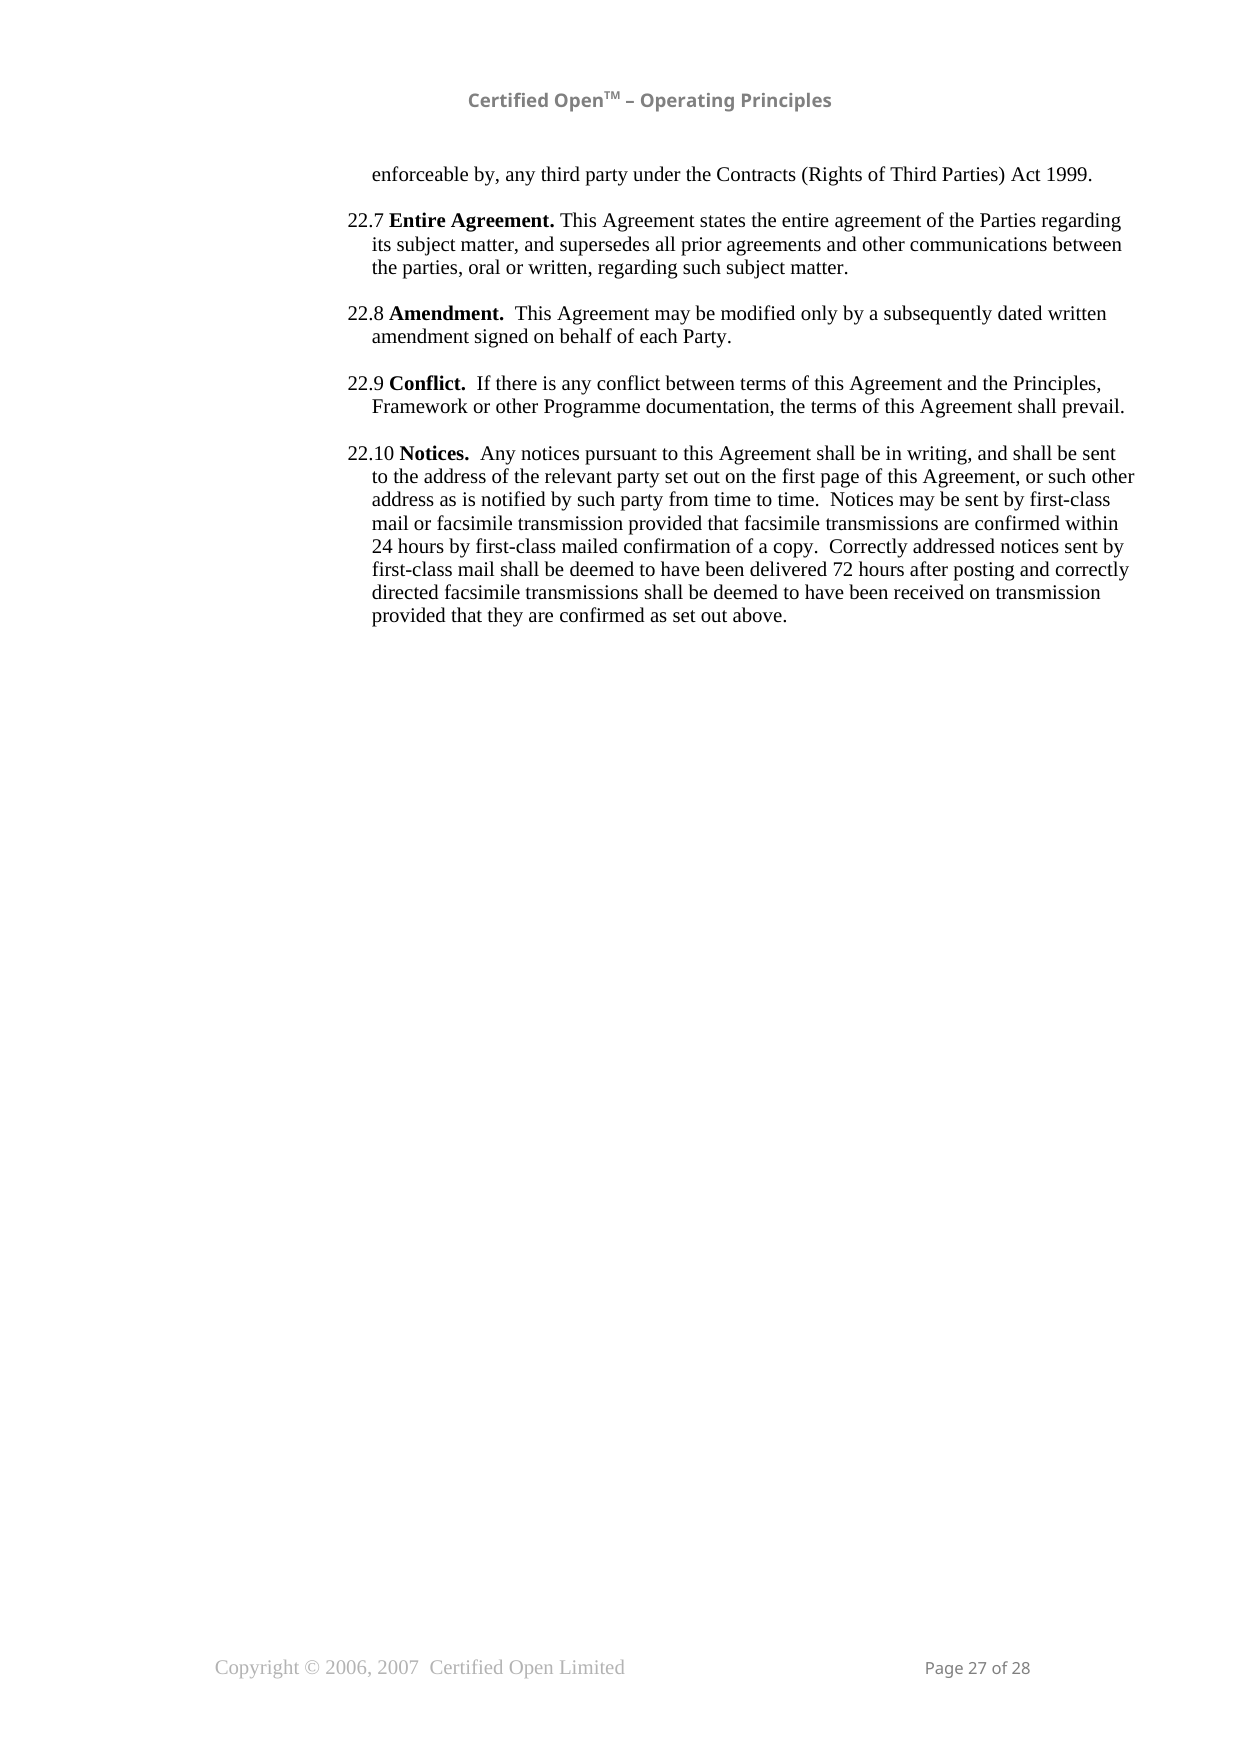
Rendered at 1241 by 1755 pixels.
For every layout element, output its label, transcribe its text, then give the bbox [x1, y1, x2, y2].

subtitle Conflict. If there is any conflict between terms of this Agreement and the Principles, Framework or other Programme documentation, the terms of this Agreement shall prevail. [342, 372, 1137, 418]
subtitle enforceable by, any third party under the Contracts (Rights of Third Parties) Act 1999. [342, 162, 1137, 186]
subtitle Notices. Any notices pursuant to this Agreement shall be in writing, and shall be sent to the address of the relevant party set out on the first page of this Agreement, or such other address as is notified by such party from time to time. Notices may be sent by first-class mail or facsimile transmission provided that facsimile transmissions are confirmed within 24 hours by first-class mailed confirmation of a copy. Correctly addressed notices sent by first-class mail shall be deemed to have been delivered 72 hours after posting and correctly directed facsimile transmissions shall be deemed to have been received on transmission provided that they are confirmed as set out above. [342, 442, 1137, 627]
subtitle Entire Agreement. This Agreement states the entire agreement of the Parties regarding its subject matter, and supersedes all prior agreements and other communications between the parties, oral or written, regarding such subject matter. [342, 209, 1137, 279]
subtitle Amendment. This Agreement may be modified only by a subsequently dated written amendment signed on behalf of each Party. [342, 302, 1137, 348]
